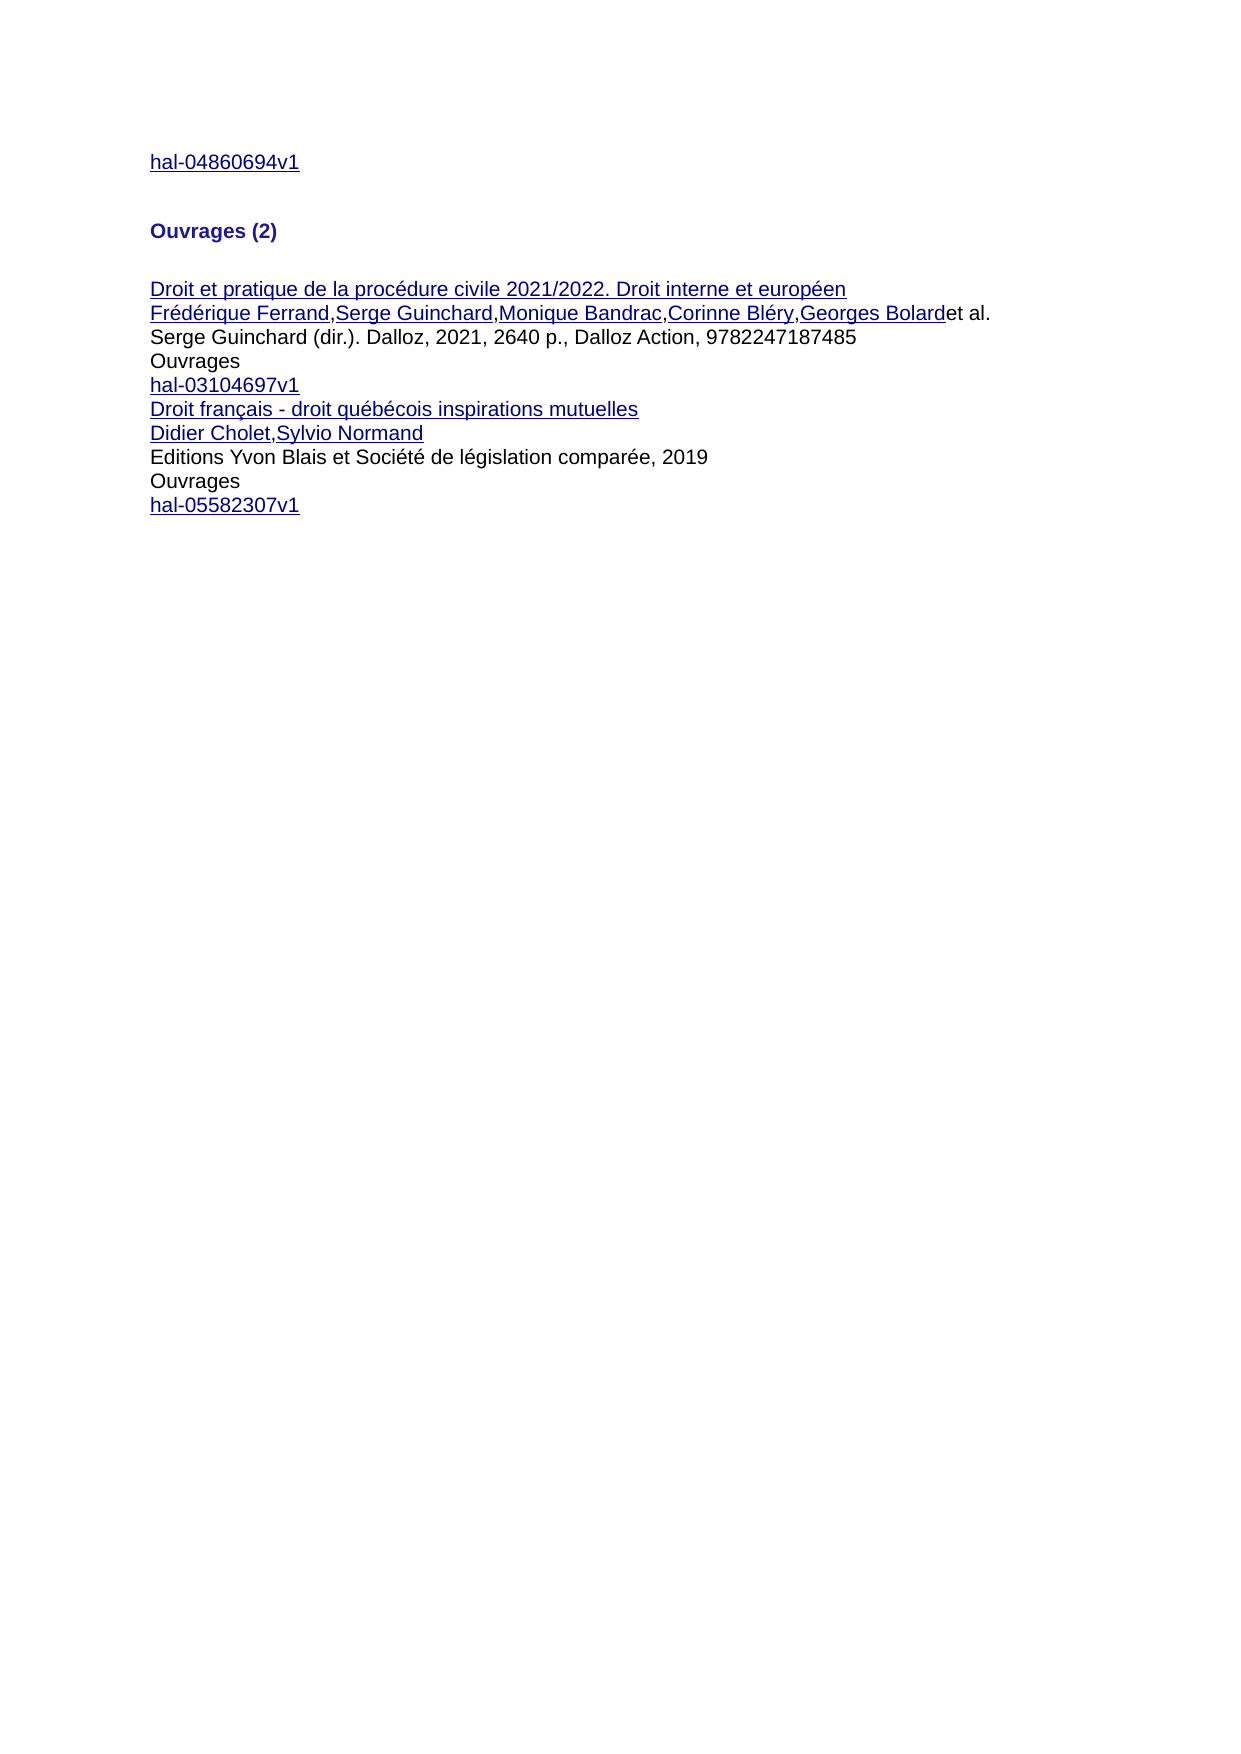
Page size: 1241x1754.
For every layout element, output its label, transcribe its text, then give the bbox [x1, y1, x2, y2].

table_cell Droit français - droit québécois inspirations mutuelles Didier Cholet,Sylvio Normand Editions Yvon Blais et Société de législation comparée, 2019 Ouvrages hal-05582307v1 [150, 397, 1090, 517]
table_cell hal-04860694v1 [150, 150, 1090, 174]
table_header Droit et pratique de la procédure civile 2021/2022. Droit interne et européen Frédérique Ferrand,Serge Guinchard,Monique Bandrac,Corinne Bléry,Georges Bolardet al. Serge Guinchard (dir.). Dalloz, 2021, 2640 p., Dalloz Action, 9782247187485 Ouvrages hal-03104697v1 [150, 277, 1090, 397]
subtitle Ouvrages (2) [150, 219, 1090, 243]
